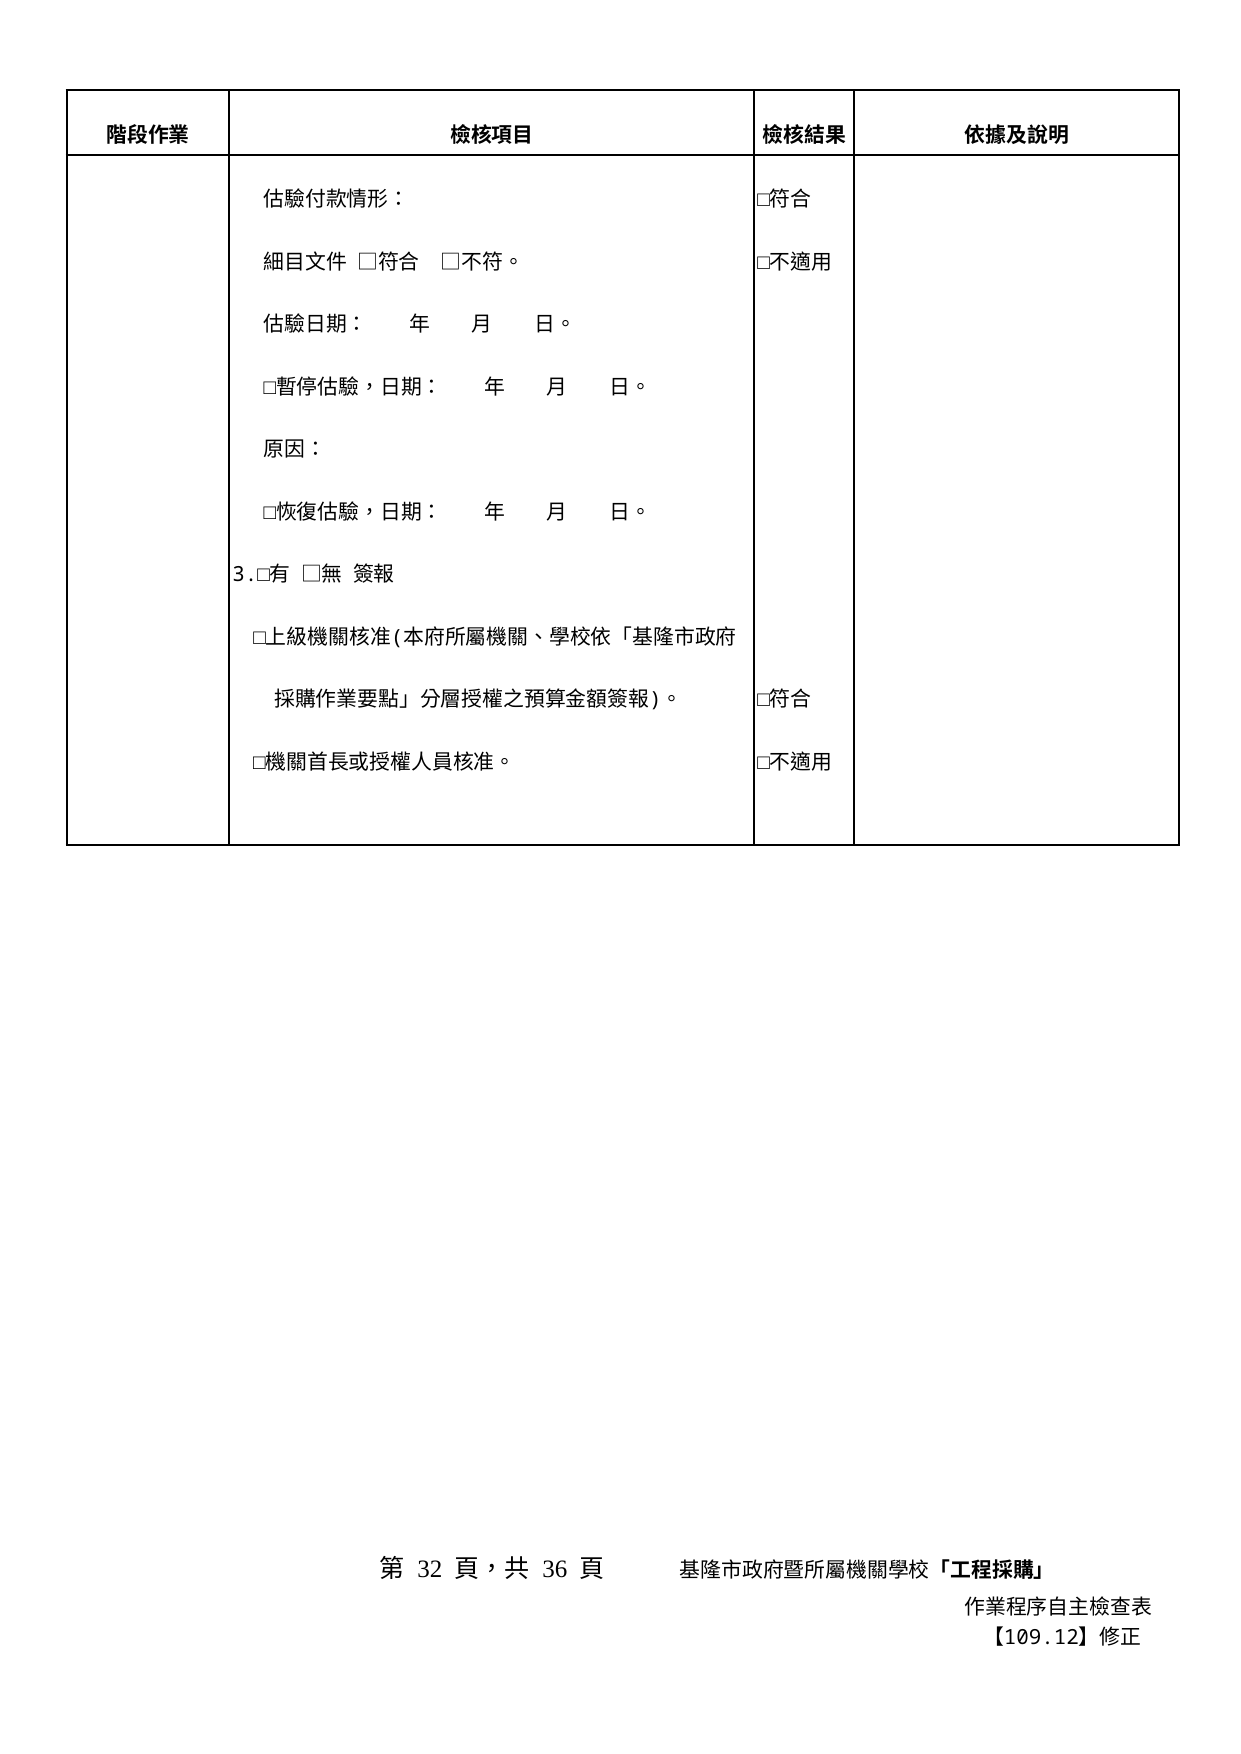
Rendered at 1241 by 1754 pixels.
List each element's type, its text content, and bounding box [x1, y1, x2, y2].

table_cell [855, 156, 1178, 843]
table_header 檢核結果 [755, 91, 853, 154]
table_header 依據及說明 [855, 91, 1178, 154]
table_cell [68, 156, 228, 843]
table_cell 估驗付款情形： 細目文件 □符合 □不符。 估驗日期： 年 月 日。 □暫停估驗，日期： 年 月 日。 原因： □恢復估驗，日期： 年 月 日。 3.□有 □無 簽報 □上級機關核准(本府所屬機關、學校依「基隆市政府採購作業要點」分層授權之預算金額簽報)。 □機關首長或授權人員核准。 [230, 156, 753, 843]
table_cell □符合 □不適用 □符合 □不適用 [755, 156, 853, 843]
table_header 檢核項目 [230, 91, 753, 154]
table_header 階段作業 [68, 91, 228, 154]
